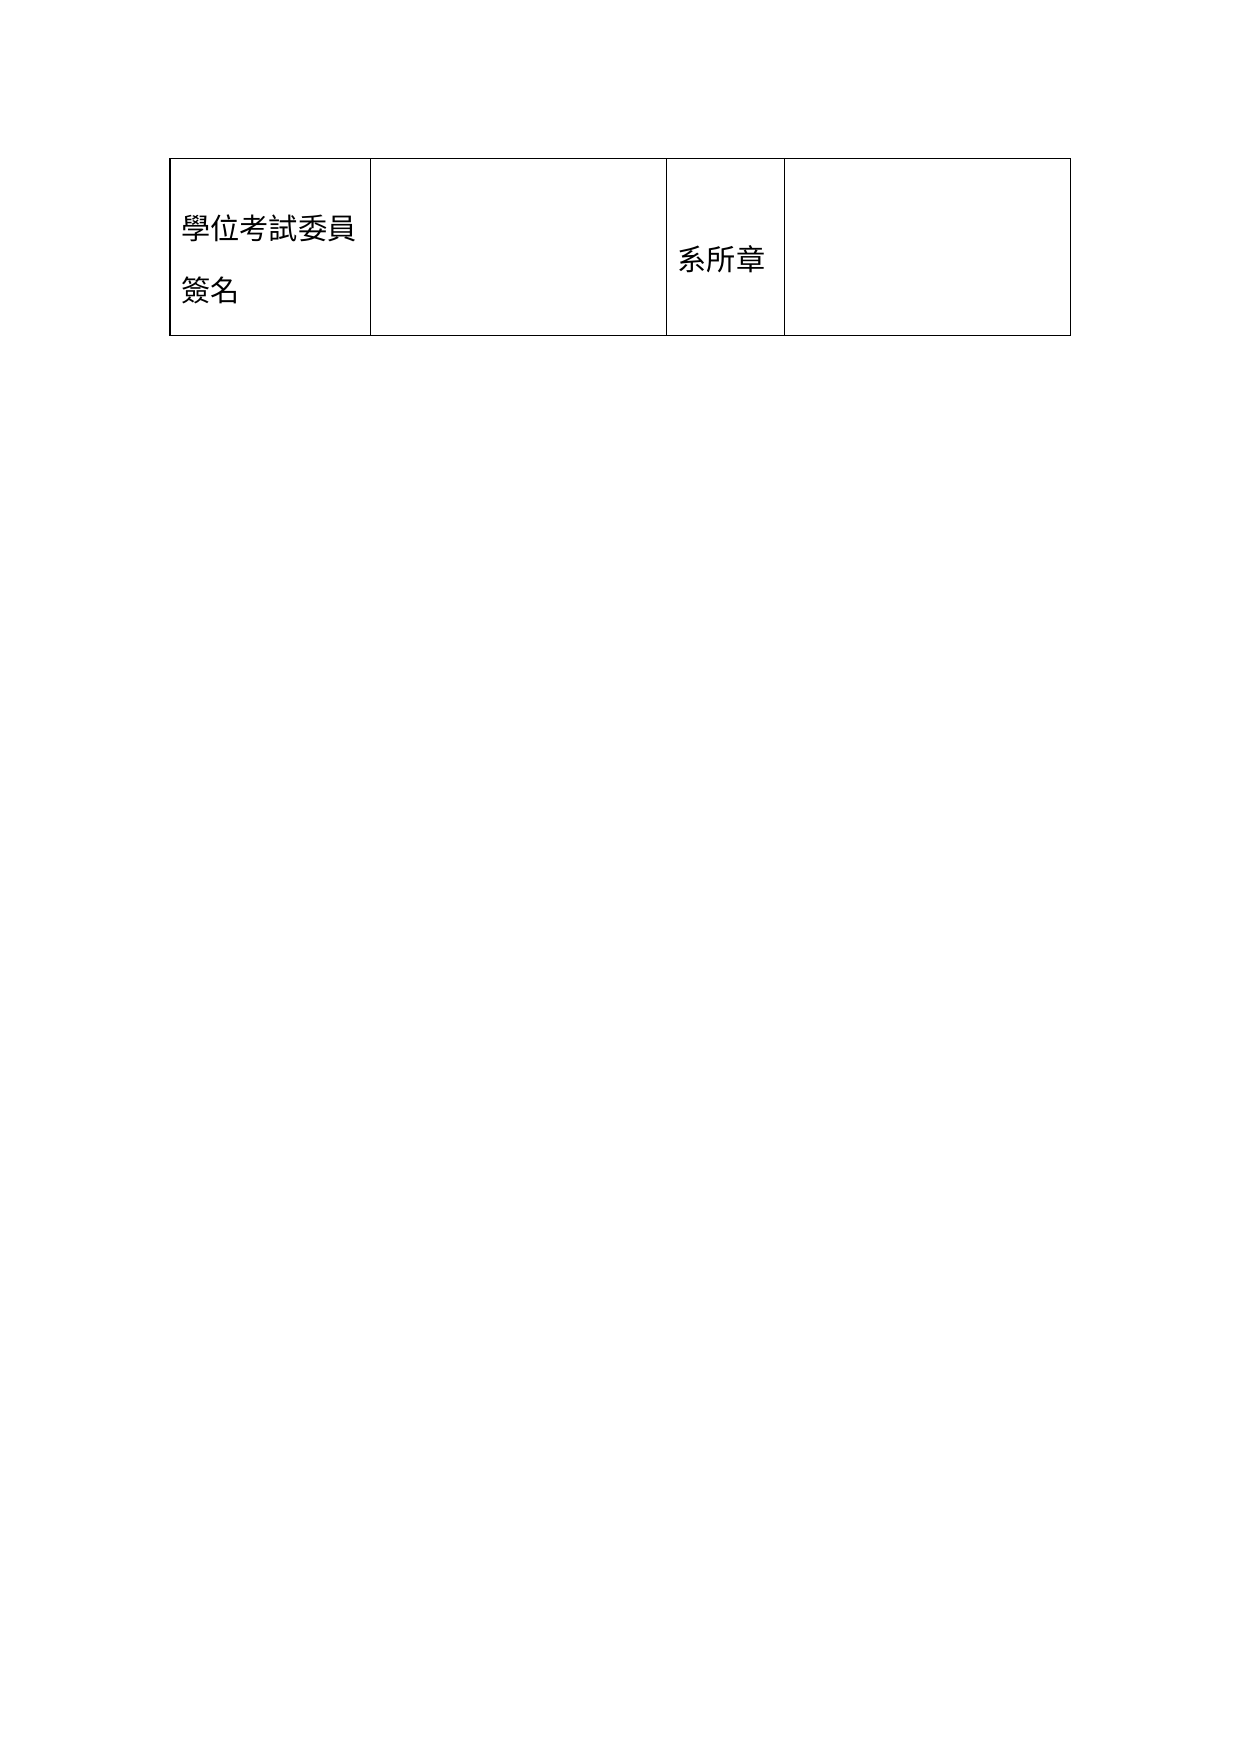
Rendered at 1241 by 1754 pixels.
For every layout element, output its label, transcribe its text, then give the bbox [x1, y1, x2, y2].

table_cell 系所章 [667, 159, 784, 335]
table_cell [785, 159, 1070, 335]
table_cell [371, 159, 666, 335]
table_cell 學位考試委員簽名 [171, 159, 370, 335]
